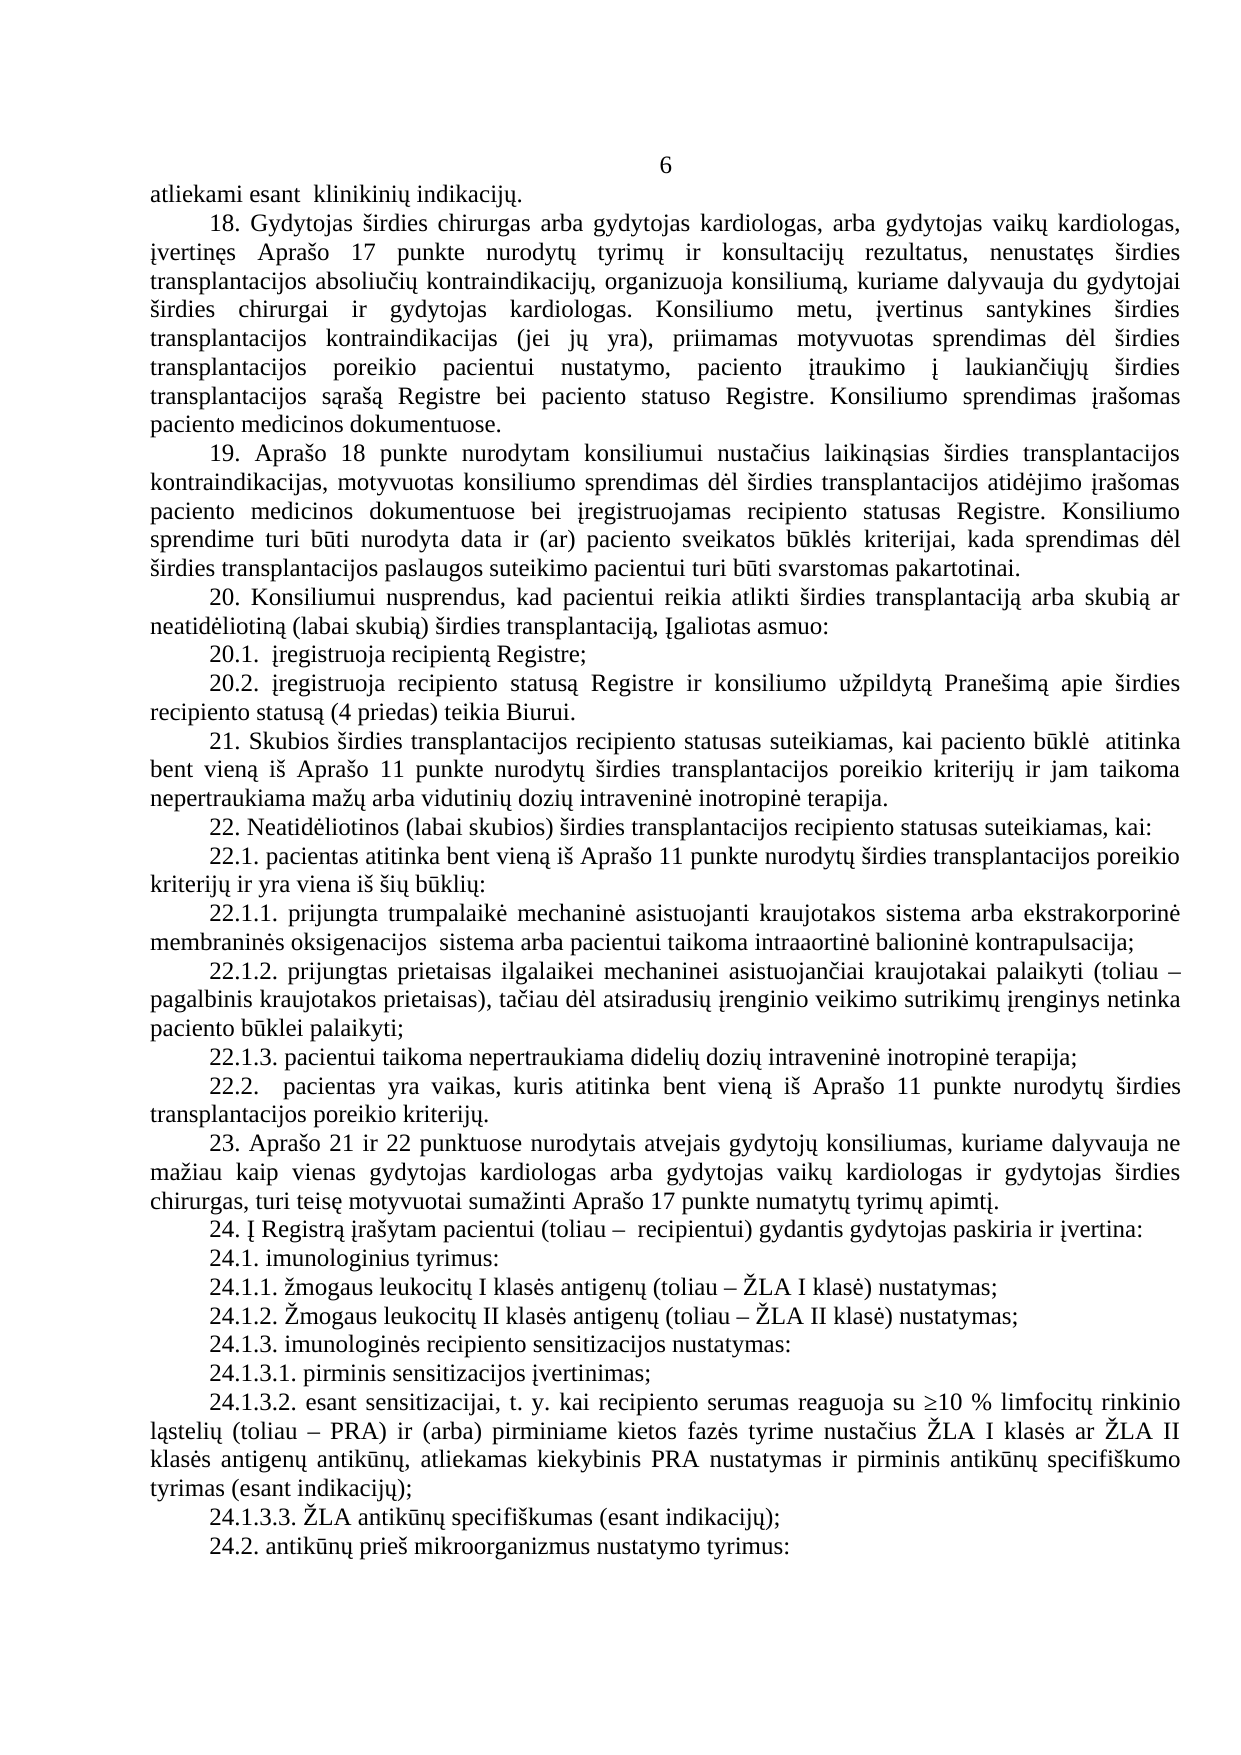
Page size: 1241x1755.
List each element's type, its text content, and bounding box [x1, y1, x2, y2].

text 20.2. įregistruoja recipiento statusą Registre ir konsiliumo užpildytą Pranešimą apie širdies recipiento statusą (4 priedas) teikia Biurui. [150, 668, 1181, 726]
text 24.1. imunologinius tyrimus: [150, 1243, 1181, 1272]
text 22.1.2. prijungtas prietaisas ilgalaikei mechaninei asistuojančiai kraujotakai palaikyti (toliau – pagalbinis kraujotakos prietaisas), tačiau dėl atsiradusių įrenginio veikimo sutrikimų įrenginys netinka paciento būklei palaikyti; [150, 956, 1181, 1042]
text 22.1.1. prijungta trumpalaikė mechaninė asistuojanti kraujotakos sistema arba ekstrakorporinė membraninės oksigenacijos sistema arba pacientui taikoma intraaortinė balioninė kontrapulsacija; [150, 898, 1181, 956]
text 24.1.2. Žmogaus leukocitų II klasės antigenų (toliau – ŽLA II klasė) nustatymas; [150, 1301, 1181, 1329]
text atliekami esant klinikinių indikacijų. [150, 179, 1181, 208]
text 24. Į Registrą įrašytam pacientui (toliau – recipientui) gydantis gydytojas paskiria ir įvertina: [150, 1214, 1181, 1243]
text 24.1.1. žmogaus leukocitų I klasės antigenų (toliau – ŽLA I klasė) nustatymas; [150, 1272, 1181, 1301]
text 22.1. pacientas atitinka bent vieną iš Aprašo 11 punkte nurodytų širdies transplantacijos poreikio kriterijų ir yra viena iš šių būklių: [150, 841, 1181, 898]
text 18. Gydytojas širdies chirurgas arba gydytojas kardiologas, arba gydytojas vaikų kardiologas, įvertinęs Aprašo 17 punkte nurodytų tyrimų ir konsultacijų rezultatus, nenustatęs širdies transplantacijos absoliučių kontraindikacijų, organizuoja konsiliumą, kuriame dalyvauja du gydytojai širdies chirurgai ir gydytojas kardiologas. Konsiliumo metu, įvertinus santykines širdies transplantacijos kontraindikacijas (jei jų yra), priimamas motyvuotas sprendimas dėl širdies transplantacijos poreikio pacientui nustatymo, paciento įtraukimo į laukiančiųjų širdies transplantacijos sąrašą Registre bei paciento statuso Registre. Konsiliumo sprendimas įrašomas paciento medicinos dokumentuose. [150, 208, 1181, 438]
text 24.1.3.2. esant sensitizacijai, t. y. kai recipiento serumas reaguoja su ≥10 % limfocitų rinkinio ląstelių (toliau – PRA) ir (arba) pirminiame kietos fazės tyrime nustačius ŽLA I klasės ar ŽLA II klasės antigenų antikūnų, atliekamas kiekybinis PRA nustatymas ir pirminis antikūnų specifiškumo tyrimas (esant indikacijų); [150, 1387, 1181, 1502]
text 24.1.3. imunologinės recipiento sensitizacijos nustatymas: [150, 1329, 1181, 1358]
text 24.2. antikūnų prieš mikroorganizmus nustatymo tyrimus: [150, 1531, 1181, 1559]
text 20.1. įregistruoja recipientą Registre; [150, 639, 1181, 668]
text 24.1.3.1. pirminis sensitizacijos įvertinimas; [150, 1358, 1181, 1387]
text 20. Konsiliumui nusprendus, kad pacientui reikia atlikti širdies transplantaciją arba skubią ar neatidėliotiną (labai skubią) širdies transplantaciją, Įgaliotas asmuo: [150, 582, 1181, 639]
text 19. Aprašo 18 punkte nurodytam konsiliumui nustačius laikinąsias širdies transplantacijos kontraindikacijas, motyvuotas konsiliumo sprendimas dėl širdies transplantacijos atidėjimo įrašomas paciento medicinos dokumentuose bei įregistruojamas recipiento statusas Registre. Konsiliumo sprendime turi būti nurodyta data ir (ar) paciento sveikatos būklės kriterijai, kada sprendimas dėl širdies transplantacijos paslaugos suteikimo pacientui turi būti svarstomas pakartotinai. [150, 438, 1181, 582]
text 22.2. pacientas yra vaikas, kuris atitinka bent vieną iš Aprašo 11 punkte nurodytų širdies transplantacijos poreikio kriterijų. [150, 1071, 1181, 1128]
text 22.1.3. pacientui taikoma nepertraukiama didelių dozių intraveninė inotropinė terapija; [150, 1042, 1181, 1071]
text 21. Skubios širdies transplantacijos recipiento statusas suteikiamas, kai paciento būklė atitinka bent vieną iš Aprašo 11 punkte nurodytų širdies transplantacijos poreikio kriterijų ir jam taikoma nepertraukiama mažų arba vidutinių dozių intraveninė inotropinė terapija. [150, 726, 1181, 812]
text 23. Aprašo 21 ir 22 punktuose nurodytais atvejais gydytojų konsiliumas, kuriame dalyvauja ne mažiau kaip vienas gydytojas kardiologas arba gydytojas vaikų kardiologas ir gydytojas širdies chirurgas, turi teisę motyvuotai sumažinti Aprašo 17 punkte numatytų tyrimų apimtį. [150, 1128, 1181, 1214]
text 24.1.3.3. ŽLA antikūnų specifiškumas (esant indikacijų); [150, 1502, 1181, 1531]
text 22. Neatidėliotinos (labai skubios) širdies transplantacijos recipiento statusas suteikiamas, kai: [150, 812, 1181, 841]
